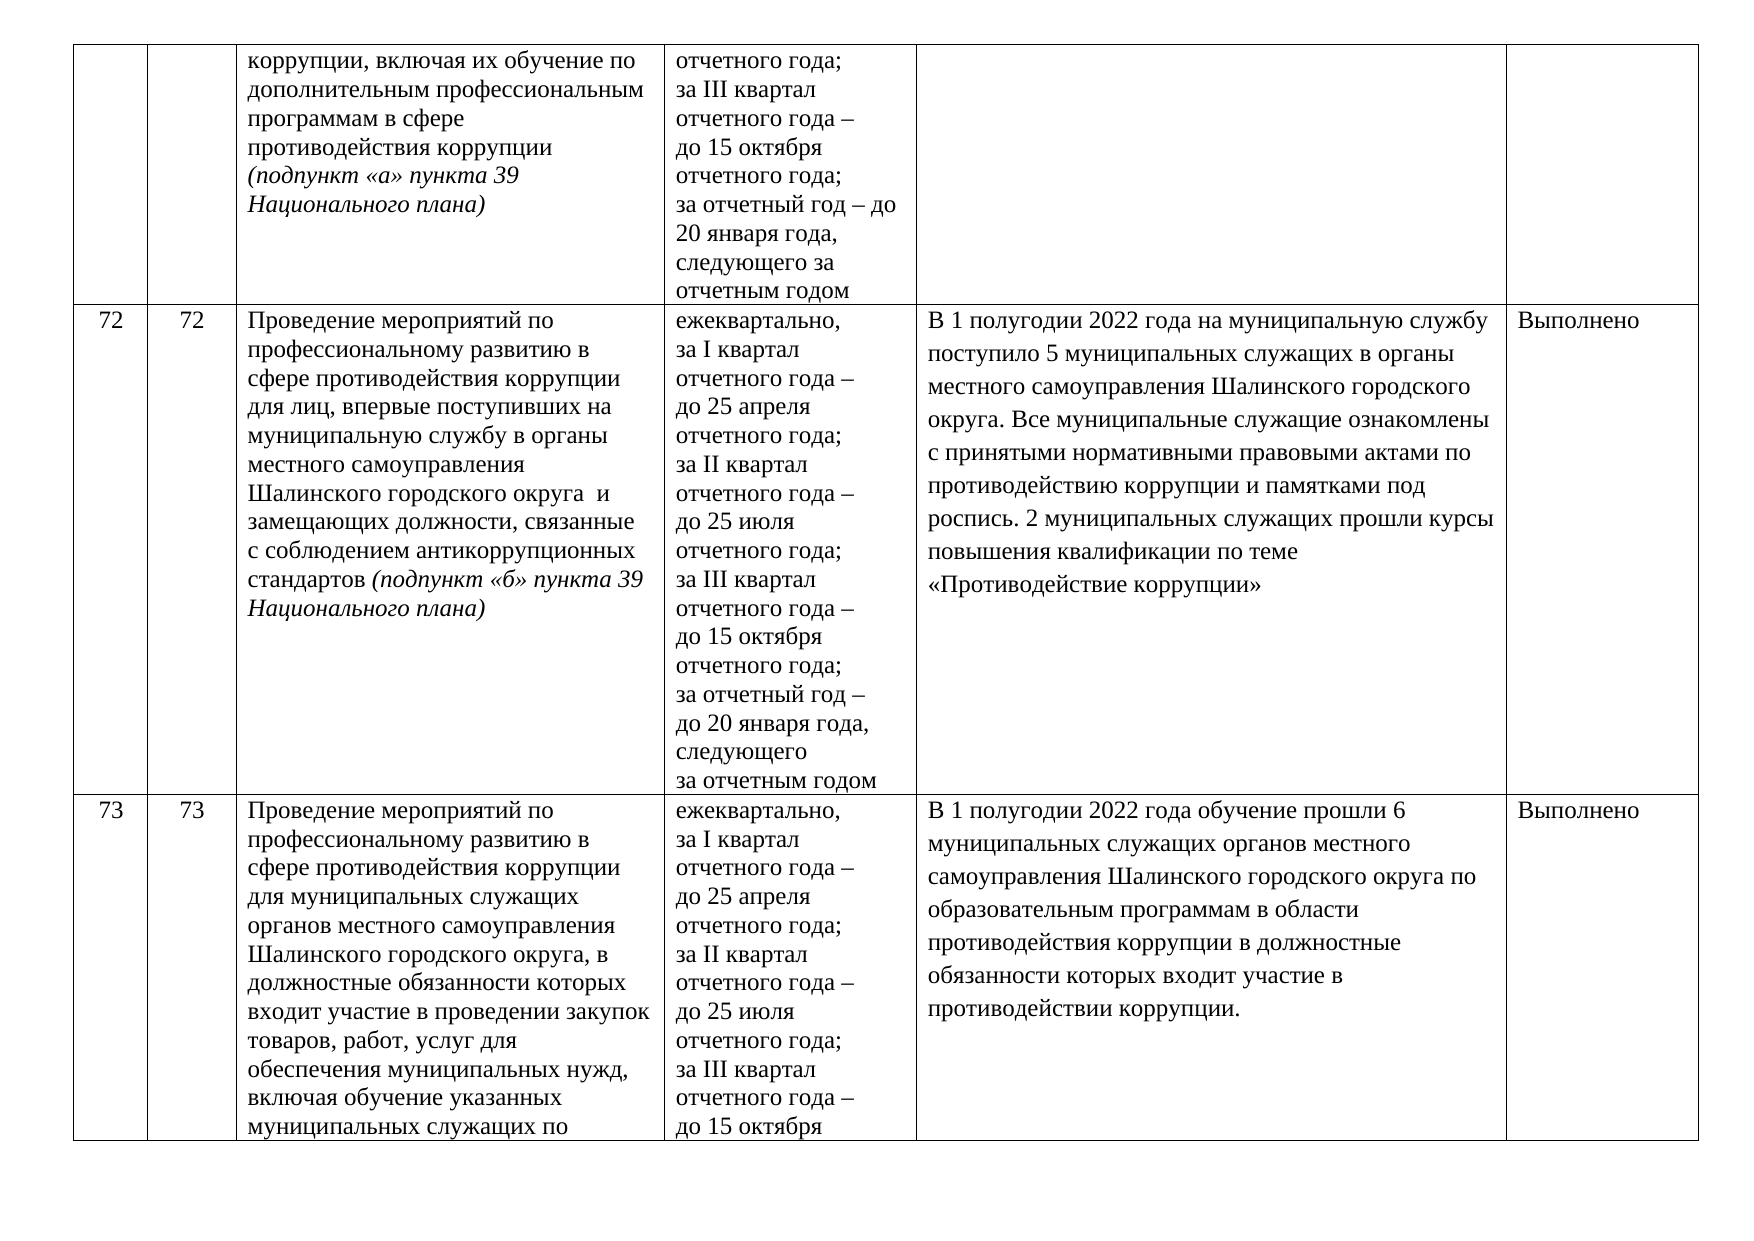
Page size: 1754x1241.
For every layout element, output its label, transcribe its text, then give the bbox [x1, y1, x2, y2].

table_cell 72 [148, 305, 236, 794]
table_cell Проведение мероприятий по профессиональному развитию в сфере противодействия коррупции для муниципальных служащих органов местного самоуправления Шалинского городского округа, в должностные обязанности которых входит участие в проведении закупок товаров, работ, услуг для обеспечения муниципальных нужд, включая обучение указанных муниципальных служащих по [237, 795, 664, 1140]
table_cell В 1 полугодии 2022 года обучение прошли 6 муниципальных служащих органов местного самоуправления Шалинского городского округа по образовательным программам в области противодействия коррупции в должностные обязанности которых входит участие в противодействии коррупции. [917, 795, 1506, 1140]
table_cell [74, 45, 147, 304]
table_cell коррупции, включая их обучение по дополнительным профессиональным программам в сфере противодействия коррупции (подпункт «а» пункта 39 Национального плана) [237, 45, 664, 304]
table_cell ежеквартально, за I квартал отчетного года – до 25 апреля отчетного года; за II квартал отчетного года – до 25 июля отчетного года; за III квартал отчетного года – до 15 октября [665, 795, 916, 1140]
table_cell 73 [148, 795, 236, 1140]
table_cell Выполнено [1507, 305, 1698, 794]
table_cell [917, 45, 1506, 304]
table_cell Проведение мероприятий по профессиональному развитию в сфере противодействия коррупции для лиц, впервые поступивших на муниципальную службу в органы местного самоуправления Шалинского городского округа и замещающих должности, связанные с соблюдением антикоррупционных стандартов (подпункт «б» пункта 39 Национального плана) [237, 305, 664, 794]
table_cell Выполнено [1507, 795, 1698, 1140]
table_cell отчетного года; за III квартал отчетного года – до 15 октября отчетного года; за отчетный год – до 20 января года, следующего за отчетным годом [665, 45, 916, 304]
table_cell [148, 45, 236, 304]
table_cell ежеквартально, за I квартал отчетного года – до 25 апреля отчетного года; за II квартал отчетного года – до 25 июля отчетного года; за III квартал отчетного года – до 15 октября отчетного года; за отчетный год – до 20 января года, следующего за отчетным годом [665, 305, 916, 794]
table_cell 73 [74, 795, 147, 1140]
table_cell 72 [74, 305, 147, 794]
table_cell В 1 полугодии 2022 года на муниципальную службу поступило 5 муниципальных служащих в органы местного самоуправления Шалинского городского округа. Все муниципальные служащие ознакомлены с принятыми нормативными правовыми актами по противодействию коррупции и памятками под роспись. 2 муниципальных служащих прошли курсы повышения квалификации по теме «Противодействие коррупции» [917, 305, 1506, 794]
table_cell [1507, 45, 1698, 304]
